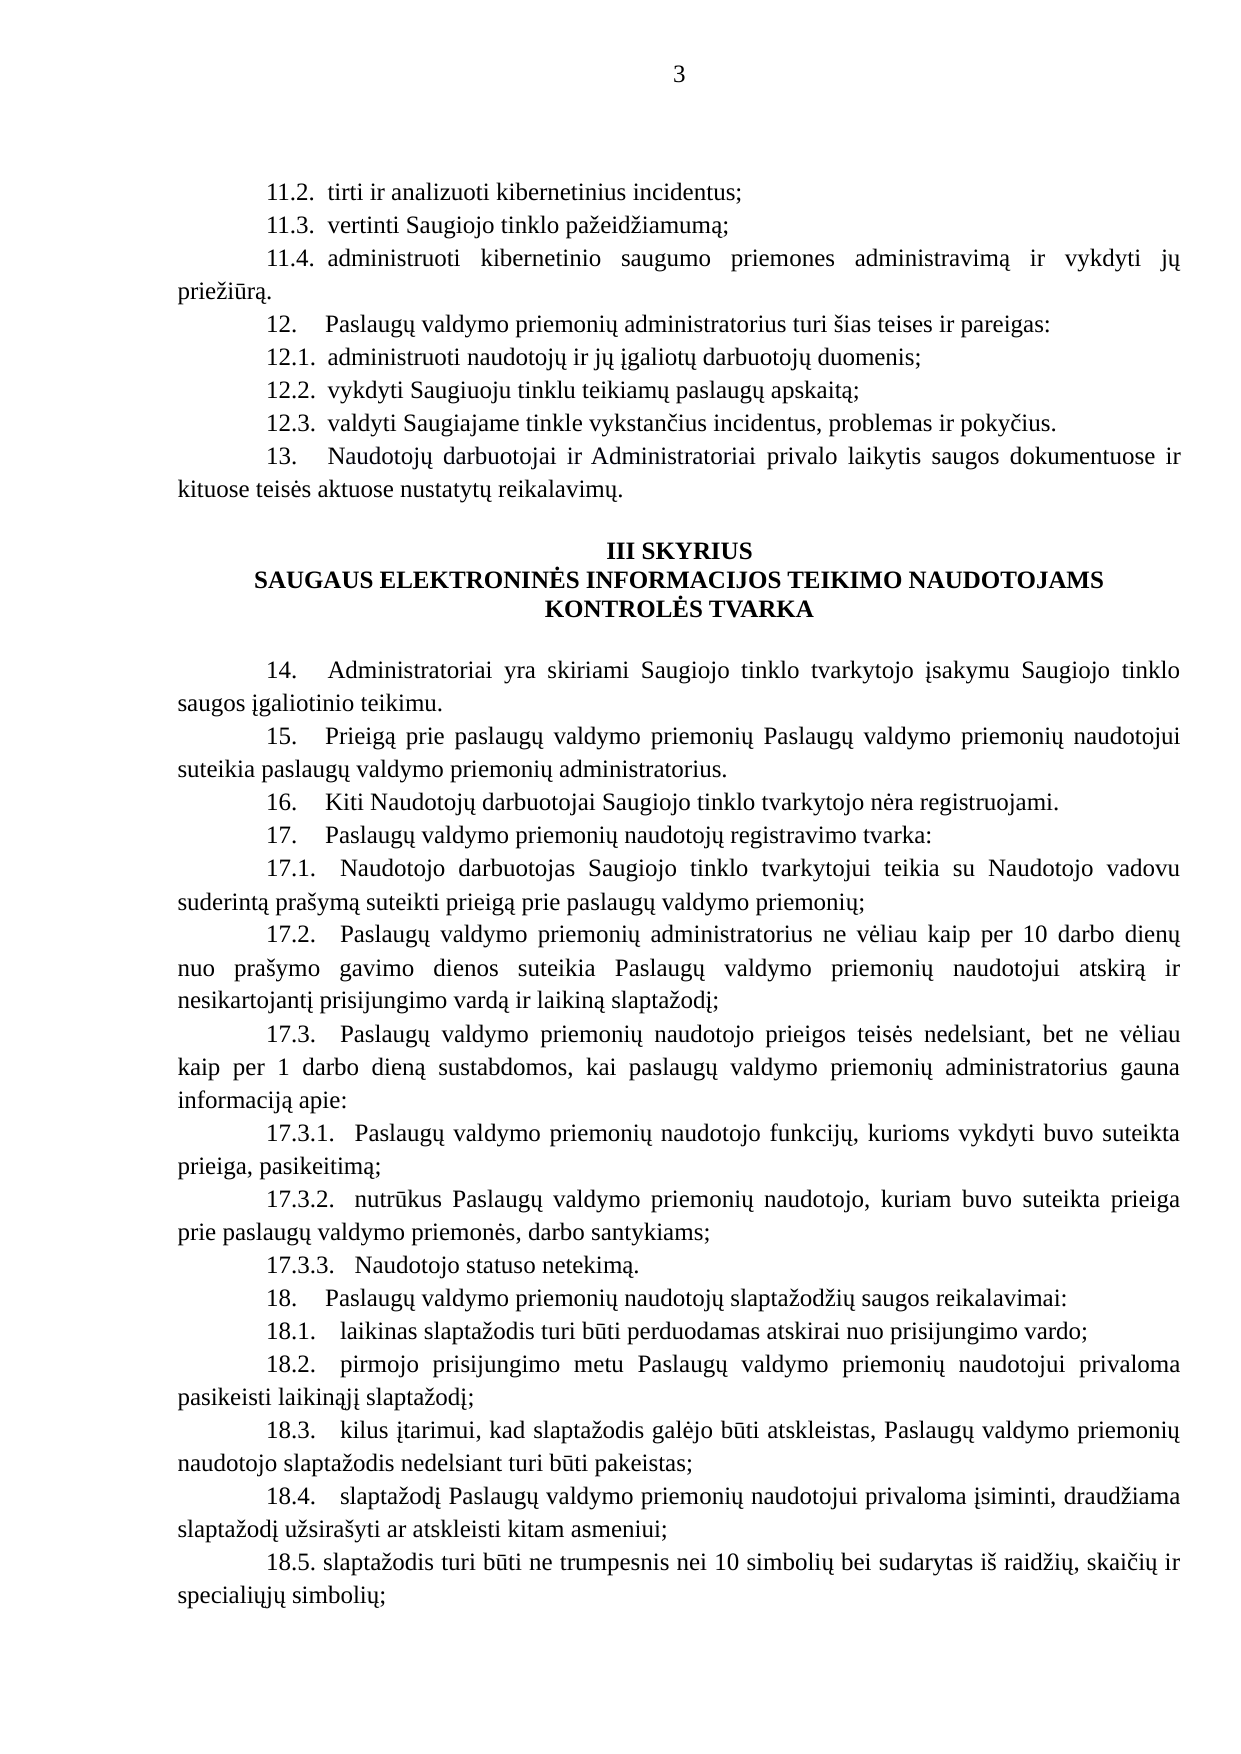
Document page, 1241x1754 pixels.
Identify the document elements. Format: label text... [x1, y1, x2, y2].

text 13. Naudotojų darbuotojai ir Administratoriai privalo laikytis saugos dokumentuose ir kituose teisės aktuose nustatytų reikalavimų. [177, 441, 1181, 503]
text 11.4. administruoti kibernetinio saugumo priemones administravimą ir vykdyti jų priežiūrą. [177, 243, 1181, 305]
text 12.1. administruoti naudotojų ir jų įgaliotų darbuotojų duomenis; [177, 342, 1181, 371]
text 18.2. pirmojo prisijungimo metu Paslaugų valdymo priemonių naudotojui privaloma pasikeisti laikinąjį slaptažodį; [177, 1349, 1181, 1411]
text 12.2. vykdyti Saugiuoju tinklu teikiamų paslaugų apskaitą; [177, 375, 1181, 404]
text Saugaus elektroninės informacijos teikimo naudotojams kontrolės tvarka [177, 565, 1181, 622]
text 12.3. valdyti Saugiajame tinkle vykstančius incidentus, problemas ir pokyčius. [177, 408, 1181, 437]
text 18.5. slaptažodis turi būti ne trumpesnis nei 10 simbolių bei sudarytas iš raidžių, skaičių ir specialiųjų simbolių; [177, 1547, 1181, 1609]
text 17.2. Paslaugų valdymo priemonių administratorius ne vėliau kaip per 10 darbo dienų nuo prašymo gavimo dienos suteikia Paslaugų valdymo priemonių naudotojui atskirą ir nesikartojantį prisijungimo vardą ir laikiną slaptažodį; [177, 919, 1181, 1014]
text 16. Kiti Naudotojų darbuotojai Saugiojo tinklo tvarkytojo nėra registruojami. [177, 787, 1181, 816]
text 17.3. Paslaugų valdymo priemonių naudotojo prieigos teisės nedelsiant, bet ne vėliau kaip per 1 darbo dieną sustabdomos, kai paslaugų valdymo priemonių administratorius gauna informaciją apie: [177, 1019, 1181, 1113]
text 18.4. slaptažodį Paslaugų valdymo priemonių naudotojui privaloma įsiminti, draudžiama slaptažodį užsirašyti ar atskleisti kitam asmeniui; [177, 1481, 1181, 1543]
text 17. Paslaugų valdymo priemonių naudotojų registravimo tvarka: [177, 821, 1181, 849]
text 18.3. kilus įtarimui, kad slaptažodis galėjo būti atskleistas, Paslaugų valdymo priemonių naudotojo slaptažodis nedelsiant turi būti pakeistas; [177, 1415, 1181, 1477]
text 15. Prieigą prie paslaugų valdymo priemonių Paslaugų valdymo priemonių naudotojui suteikia paslaugų valdymo priemonių administratorius. [177, 721, 1181, 783]
text 18.1. laikinas slaptažodis turi būti perduodamas atskirai nuo prisijungimo vardo; [177, 1316, 1181, 1344]
text III SKYRIUS [177, 536, 1181, 565]
text 17.1. Naudotojo darbuotojas Saugiojo tinklo tvarkytojui teikia su Naudotojo vadovu suderintą prašymą suteikti prieigą prie paslaugų valdymo priemonių; [177, 853, 1181, 915]
text 17.3.3. Naudotojo statuso netekimą. [177, 1250, 1181, 1278]
text 17.3.2. nutrūkus Paslaugų valdymo priemonių naudotojo, kuriam buvo suteikta prieiga prie paslaugų valdymo priemonės, darbo santykiams; [177, 1184, 1181, 1246]
text 11.3. vertinti Saugiojo tinklo pažeidžiamumą; [177, 210, 1181, 239]
text 18. Paslaugų valdymo priemonių naudotojų slaptažodžių saugos reikalavimai: [177, 1283, 1181, 1312]
text 17.3.1. Paslaugų valdymo priemonių naudotojo funkcijų, kurioms vykdyti buvo suteikta prieiga, pasikeitimą; [177, 1118, 1181, 1179]
text 11.2. tirti ir analizuoti kibernetinius incidentus; [177, 177, 1181, 206]
text 12. Paslaugų valdymo priemonių administratorius turi šias teises ir pareigas: [215, 309, 1181, 338]
text 14. Administratoriai yra skiriami Saugiojo tinklo tvarkytojo įsakymu Saugiojo tinklo saugos įgaliotinio teikimu. [177, 655, 1181, 717]
